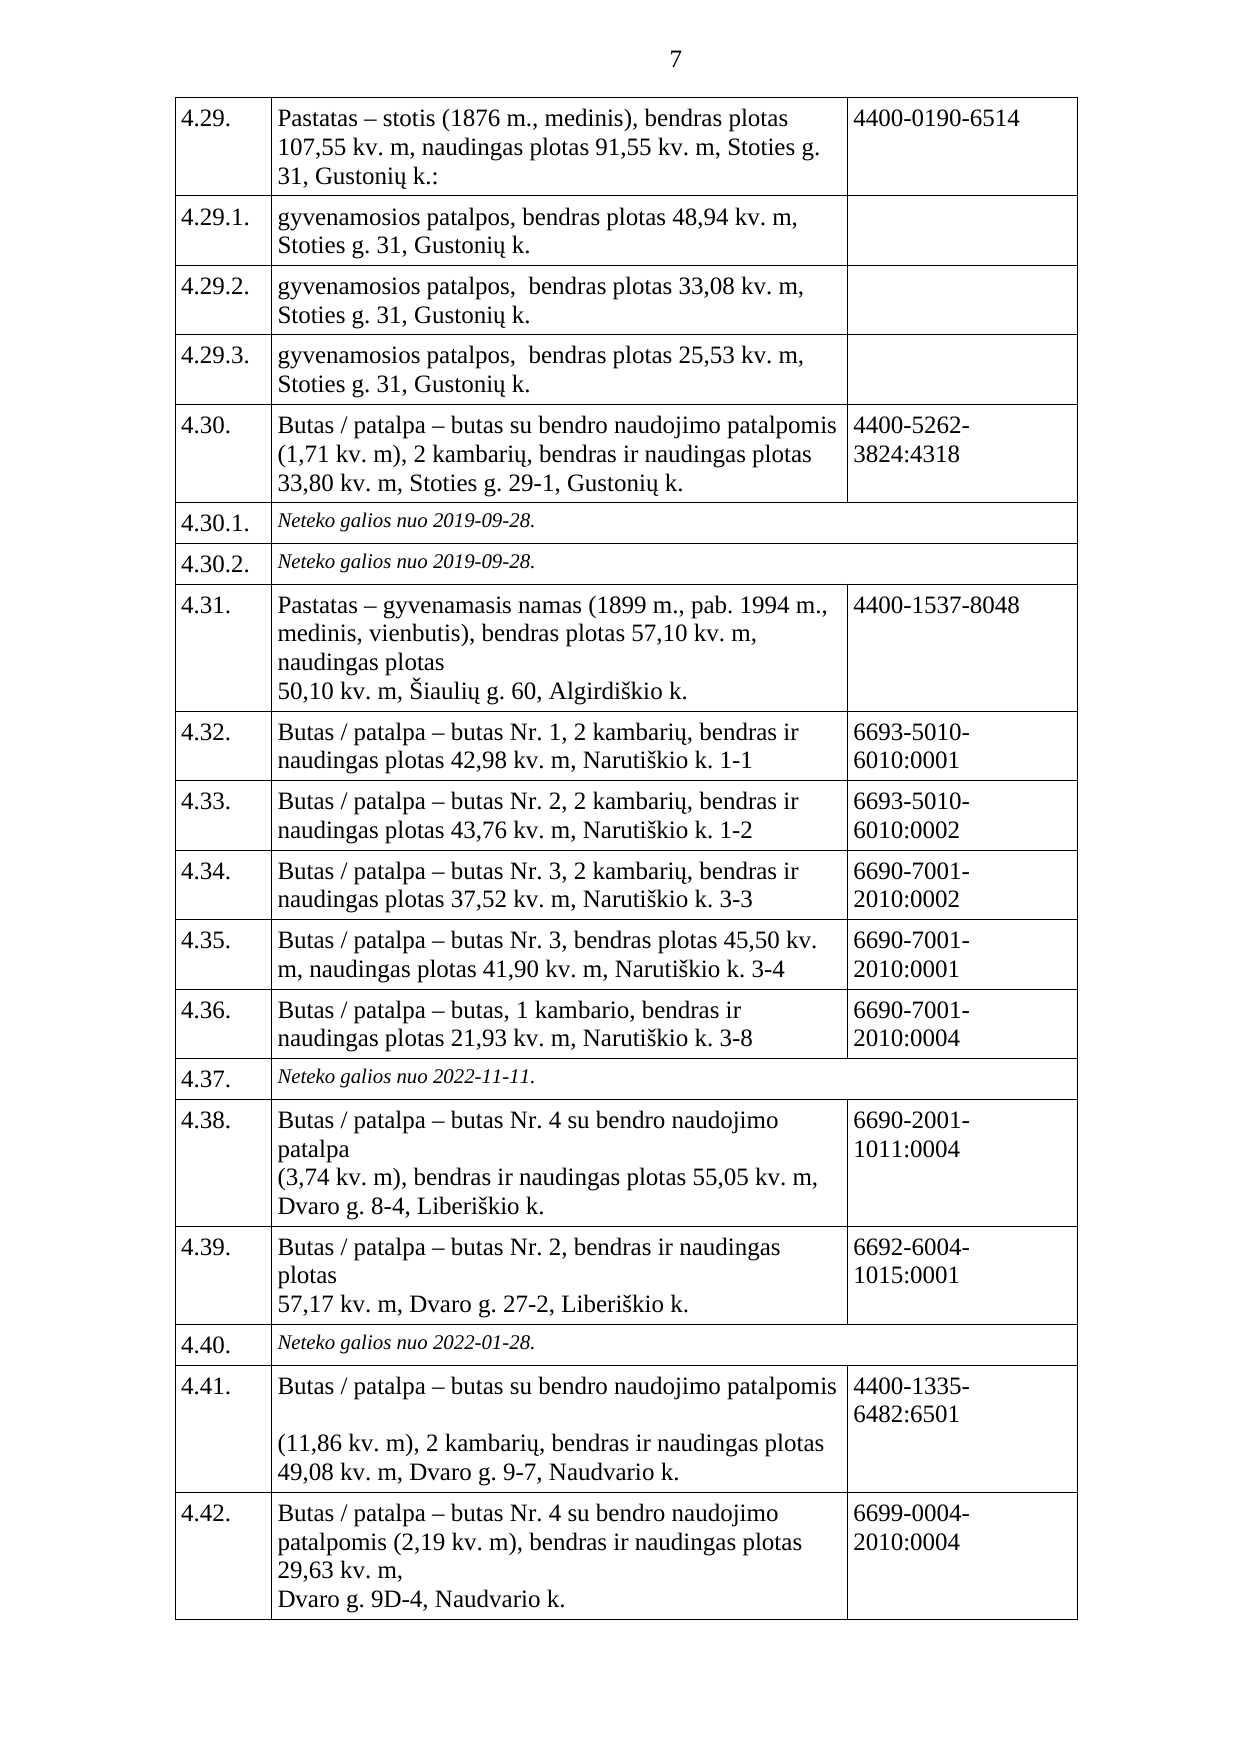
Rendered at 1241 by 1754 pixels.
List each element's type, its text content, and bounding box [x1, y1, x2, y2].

table_cell Butas / patalpa – butas Nr. 4 su bendro naudojimo patalpomis (2,19 kv. m), bendras ir naudingas plotas 29,63 kv. m, Dvaro g. 9D-4, Naudvario k. [272, 1493, 847, 1618]
table_cell Butas / patalpa – butas Nr. 4 su bendro naudojimo patalpa (3,74 kv. m), bendras ir naudingas plotas 55,05 kv. m, Dvaro g. 8-4, Liberiškio k. [272, 1100, 847, 1226]
table_cell 4.29.3. [176, 335, 271, 404]
table_cell 6690-7001-2010:0004 [848, 990, 1077, 1058]
table_cell 6690-7001-2010:0001 [848, 920, 1077, 988]
table_cell gyvenamosios patalpos, bendras plotas 25,53 kv. m, Stoties g. 31, Gustonių k. [272, 335, 847, 404]
table_cell Butas / patalpa – butas Nr. 2, 2 kambarių, bendras ir naudingas plotas 43,76 kv. m, Narutiškio k. 1-2 [272, 781, 847, 849]
table_cell 4.30.1. [176, 503, 271, 543]
table_cell Neteko galios nuo 2019-09-28. [272, 503, 1077, 543]
table_cell 4.38. [176, 1100, 271, 1226]
table_cell Pastatas – gyvenamasis namas (1899 m., pab. 1994 m., medinis, vienbutis), bendras plotas 57,10 kv. m, naudingas plotas 50,10 kv. m, Šiaulių g. 60, Algirdiškio k. [272, 585, 847, 711]
table_cell 4.29.2. [176, 266, 271, 334]
table_cell 4400-1335-6482:6501 [848, 1366, 1077, 1492]
table_cell 6690-2001-1011:0004 [848, 1100, 1077, 1226]
table_cell 4.39. [176, 1227, 271, 1324]
table_cell 6693-5010-6010:0002 [848, 781, 1077, 849]
table_cell Neteko galios nuo 2022-01-28. [272, 1325, 1077, 1364]
table_cell [848, 266, 1077, 334]
table_cell 4.29.1. [176, 196, 271, 265]
table_cell 4.34. [176, 851, 271, 919]
table_cell 6692-6004-1015:0001 [848, 1227, 1077, 1324]
table_cell Butas / patalpa – butas su bendro naudojimo patalpomis (11,86 kv. m), 2 kambarių, bendras ir naudingas plotas 49,08 kv. m, Dvaro g. 9-7, Naudvario k. [272, 1366, 847, 1492]
table_cell 4400-0190-6514 [848, 98, 1077, 195]
table_cell 4.40. [176, 1325, 271, 1364]
table_cell Butas / patalpa – butas Nr. 1, 2 kambarių, bendras ir naudingas plotas 42,98 kv. m, Narutiškio k. 1-1 [272, 712, 847, 780]
table_cell 4.36. [176, 990, 271, 1058]
table_cell 4.33. [176, 781, 271, 849]
table_cell 4.42. [176, 1493, 271, 1618]
table_cell 6690-7001-2010:0002 [848, 851, 1077, 919]
table_cell Butas / patalpa – butas Nr. 2, bendras ir naudingas plotas 57,17 kv. m, Dvaro g. 27-2, Liberiškio k. [272, 1227, 847, 1324]
table_cell Butas / patalpa – butas Nr. 3, 2 kambarių, bendras ir naudingas plotas 37,52 kv. m, Narutiškio k. 3-3 [272, 851, 847, 919]
table_cell Butas / patalpa – butas, 1 kambario, bendras ir naudingas plotas 21,93 kv. m, Narutiškio k. 3-8 [272, 990, 847, 1058]
table_cell 4.32. [176, 712, 271, 780]
table_cell 4.37. [176, 1059, 271, 1099]
table_cell 4.30.2. [176, 544, 271, 583]
table_cell 4.35. [176, 920, 271, 988]
table_cell Butas / patalpa – butas Nr. 3, bendras plotas 45,50 kv. m, naudingas plotas 41,90 kv. m, Narutiškio k. 3-4 [272, 920, 847, 988]
table_cell [848, 335, 1077, 404]
table_cell 4.30. [176, 405, 271, 502]
table_cell gyvenamosios patalpos, bendras plotas 33,08 kv. m, Stoties g. 31, Gustonių k. [272, 266, 847, 334]
table_cell Neteko galios nuo 2019-09-28. [272, 544, 1077, 583]
table_cell 4.31. [176, 585, 271, 711]
table_cell gyvenamosios patalpos, bendras plotas 48,94 kv. m, Stoties g. 31, Gustonių k. [272, 196, 847, 265]
table_cell 6699-0004-2010:0004 [848, 1493, 1077, 1618]
table_cell Butas / patalpa – butas su bendro naudojimo patalpomis (1,71 kv. m), 2 kambarių, bendras ir naudingas plotas 33,80 kv. m, Stoties g. 29-1, Gustonių k. [272, 405, 847, 502]
table_cell 6693-5010-6010:0001 [848, 712, 1077, 780]
table_cell [848, 196, 1077, 265]
table_cell Pastatas – stotis (1876 m., medinis), bendras plotas 107,55 kv. m, naudingas plotas 91,55 kv. m, Stoties g. 31, Gustonių k.: [272, 98, 847, 195]
table_cell 4.41. [176, 1366, 271, 1492]
table_cell 4400-5262-3824:4318 [848, 405, 1077, 502]
table_cell 4400-1537-8048 [848, 585, 1077, 711]
table_cell 4.29. [176, 98, 271, 195]
table_cell Neteko galios nuo 2022-11-11. [272, 1059, 1077, 1099]
